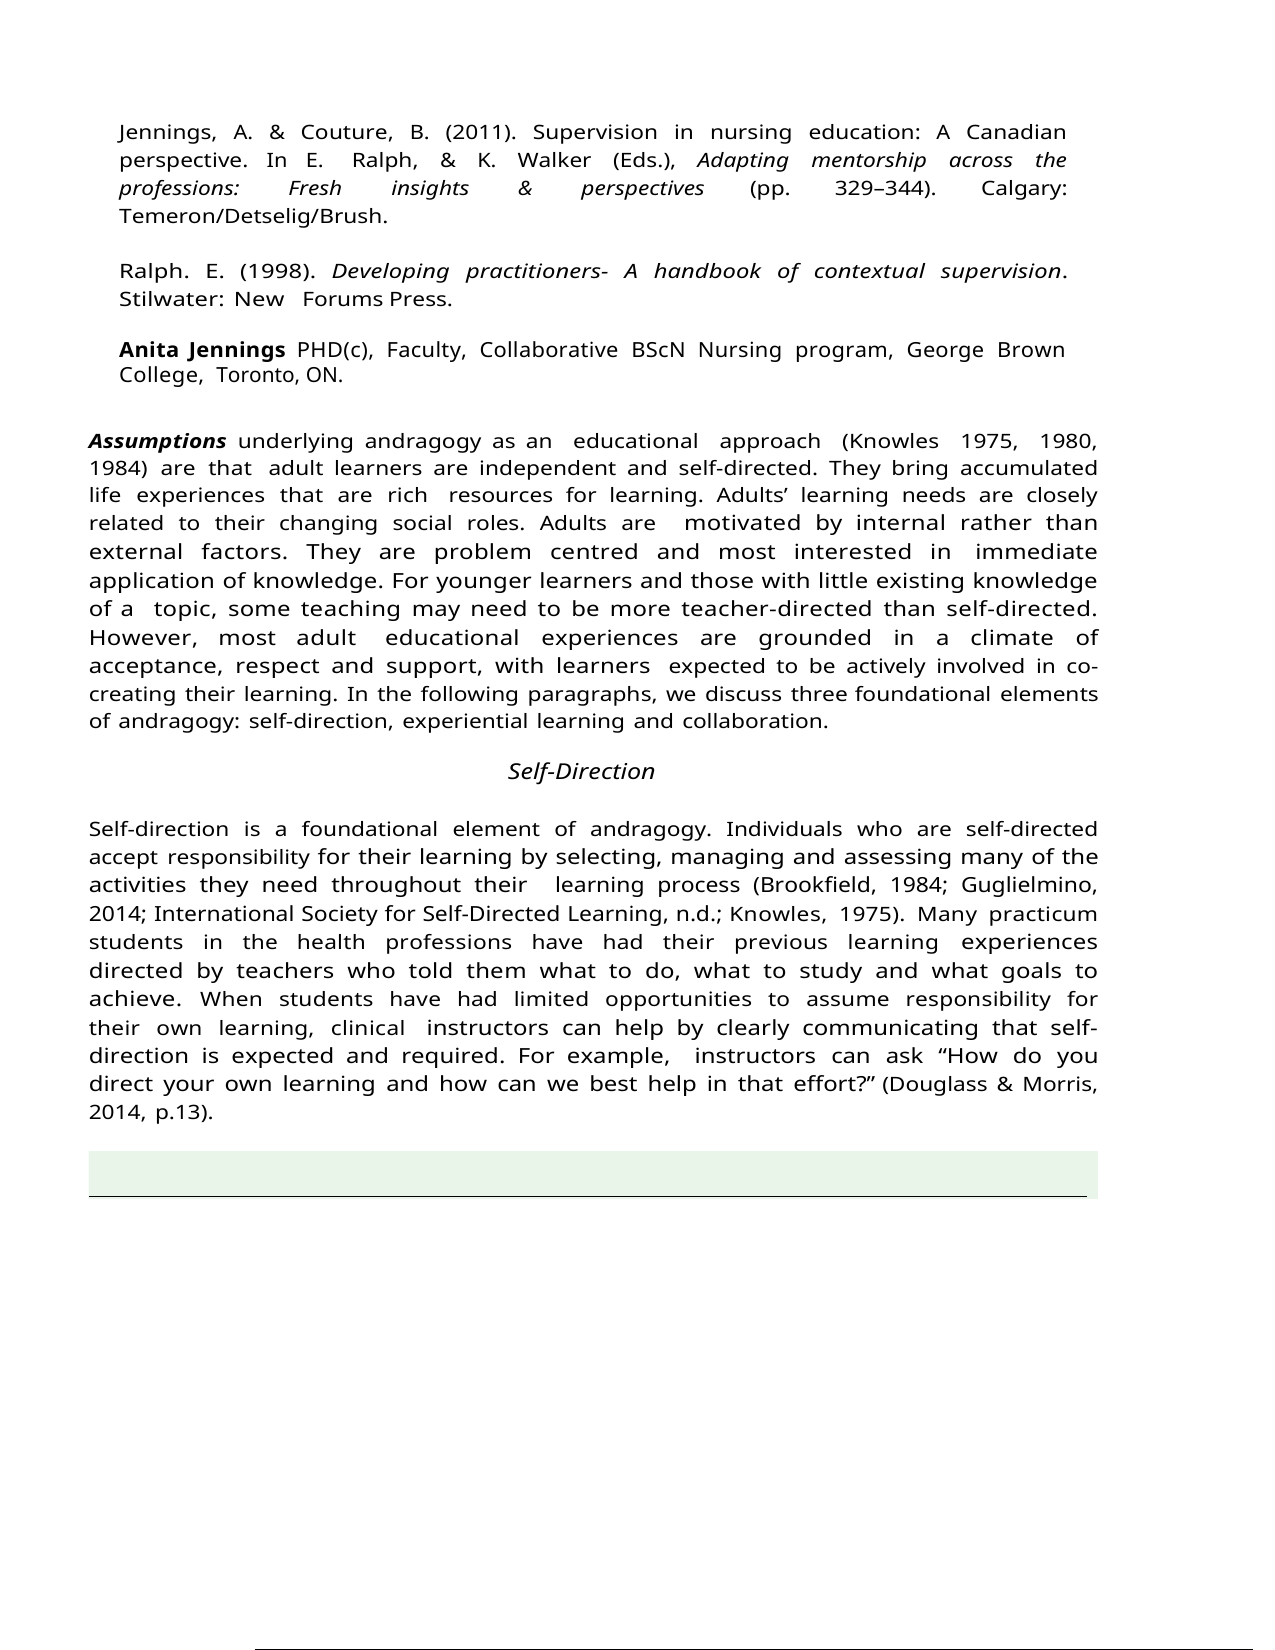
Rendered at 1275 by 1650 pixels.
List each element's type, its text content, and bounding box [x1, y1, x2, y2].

text Ralph. E. (1998). Developing practitioners- A handbook of contextual supervision. Stilwater: New Forums Press. [119, 257, 1068, 312]
subtitle Self-Direction [77, 756, 1089, 786]
subtitle Anita Jennings PHD(c), Faculty, Collaborative BScN Nursing program, George Brown College, Toronto, ON. [119, 338, 1066, 387]
text Self-direction is a foundational element of andragogy. Individuals who are self-directed accept responsibility for their learning by selecting, managing and assessing many of the activities they need throughout their learning process (Brookﬁeld, 1984; Guglielmino, 2014; International Society for Self-Directed Learning, n.d.; Knowles, 1975). Many practicum students in the health professions have had their previous learning experiences directed by teachers who told them what to do, what to study and what goals to achieve. When students have had limited opportunities to assume responsibility for their own learning, clinical instructors can help by clearly communicating that self-direction is expected and required. For example, instructors can ask “How do you direct your own learning and how can we best help in that eﬀort?” (Douglass & Morris, 2014, p.13). [88, 815, 1098, 1125]
text Assumptions underlying andragogy as an educational approach (Knowles 1975, 1980, 1984) are that adult learners are independent and self-directed. They bring accumulated life experiences that are rich resources for learning. Adults’ learning needs are closely related to their changing social roles. Adults are motivated by internal rather than external factors. They are problem centred and most interested in immediate application of knowledge. For younger learners and those with little existing knowledge of a topic, some teaching may need to be more teacher-directed than self-directed. However, most adult educational experiences are grounded in a climate of acceptance, respect and support, with learners expected to be actively involved in co-creating their learning. In the following paragraphs, we discuss three foundational elements of andragogy: self-direction, experiential learning and collaboration. [88, 427, 1098, 734]
text Jennings, A. & Couture, B. (2011). Supervision in nursing education: A Canadian perspective. In E. Ralph, & K. Walker (Eds.), Adapting mentorship across the professions: Fresh insights & perspectives (pp. 329–344). Calgary: Temeron/Detselig/Brush. [119, 119, 1068, 230]
